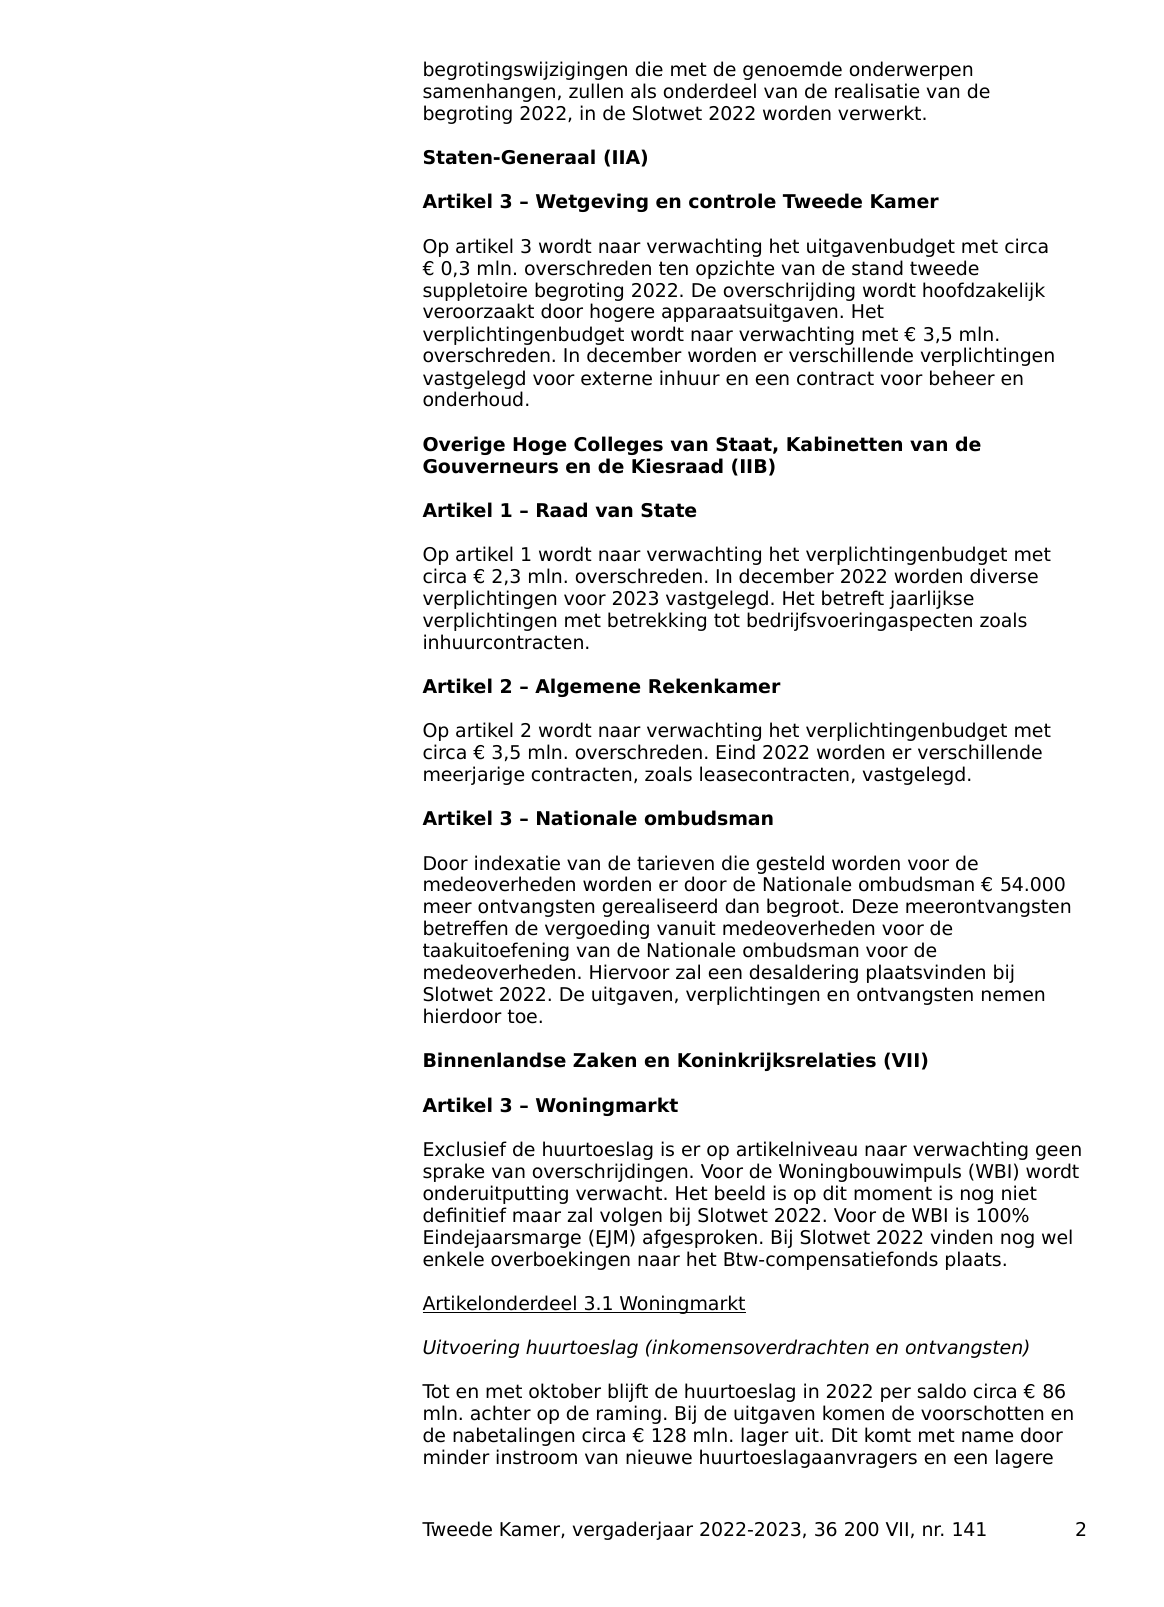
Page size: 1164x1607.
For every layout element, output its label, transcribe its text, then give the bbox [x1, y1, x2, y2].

subtitle Artikelonderdeel 3.1 Woningmarkt [422, 1293, 1087, 1315]
subtitle Artikel 3 – Nationale ombudsman [422, 808, 1087, 830]
text Exclusief de huurtoeslag is er op artikelniveau naar verwachting geen sprake van overschrijdingen. Voor de Woningbouwimpuls (WBI) wordt onderuitputting verwacht. Het beeld is op dit moment is nog niet definitief maar zal volgen bij Slotwet 2022. Voor de WBI is 100% Eindejaarsmarge (EJM) afgesproken. Bij Slotwet 2022 vinden nog wel enkele overboekingen naar het Btw-compensatiefonds plaats. [422, 1139, 1087, 1271]
subtitle Overige Hoge Colleges van Staat, Kabinetten van de Gouverneurs en de Kiesraad (IIB) [422, 433, 1087, 477]
subtitle Artikel 1 – Raad van State [422, 500, 1087, 522]
subtitle Artikel 3 – Wetgeving en controle Tweede Kamer [422, 191, 1087, 213]
text begrotingswijzigingen die met de genoemde onderwerpen samenhangen, zullen als onderdeel van de realisatie van de begroting 2022, in de Slotwet 2022 worden verwerkt. [422, 59, 1087, 125]
subtitle Staten-Generaal (IIA) [422, 147, 1087, 169]
subtitle Artikel 2 – Algemene Rekenkamer [422, 676, 1087, 698]
subtitle Uitvoering huurtoeslag (inkomensoverdrachten en ontvangsten) [422, 1337, 1087, 1359]
text Op artikel 2 wordt naar verwachting het verplichtingenbudget met circa € 3,5 mln. overschreden. Eind 2022 worden er verschillende meerjarige contracten, zoals leasecontracten, vastgelegd. [422, 720, 1087, 786]
text Op artikel 3 wordt naar verwachting het uitgavenbudget met circa € 0,3 mln. overschreden ten opzichte van de stand tweede suppletoire begroting 2022. De overschrijding wordt hoofdzakelijk veroorzaakt door hogere apparaatsuitgaven. Het verplichtingenbudget wordt naar verwachting met € 3,5 mln. overschreden. In december worden er verschillende verplichtingen vastgelegd voor externe inhuur en een contract voor beheer en onderhoud. [422, 236, 1087, 411]
text Door indexatie van de tarieven die gesteld worden voor de medeoverheden worden er door de Nationale ombudsman € 54.000 meer ontvangsten gerealiseerd dan begroot. Deze meerontvangsten betreffen de vergoeding vanuit medeoverheden voor de taakuitoefening van de Nationale ombudsman voor de medeoverheden. Hiervoor zal een desaldering plaatsvinden bij Slotwet 2022. De uitgaven, verplichtingen en ontvangsten nemen hierdoor toe. [422, 852, 1087, 1028]
text Tot en met oktober blijft de huurtoeslag in 2022 per saldo circa € 86 mln. achter op de raming. Bij de uitgaven komen de voorschotten en de nabetalingen circa € 128 mln. lager uit. Dit komt met name door minder instroom van nieuwe huurtoeslagaanvragers en een lagere [422, 1381, 1087, 1469]
subtitle Binnenlandse Zaken en Koninkrijksrelaties (VII) [422, 1050, 1087, 1072]
text Op artikel 1 wordt naar verwachting het verplichtingenbudget met circa € 2,3 mln. overschreden. In december 2022 worden diverse verplichtingen voor 2023 vastgelegd. Het betreft jaarlijkse verplichtingen met betrekking tot bedrijfsvoeringaspecten zoals inhuurcontracten. [422, 544, 1087, 654]
subtitle Artikel 3 – Woningmarkt [422, 1094, 1087, 1117]
